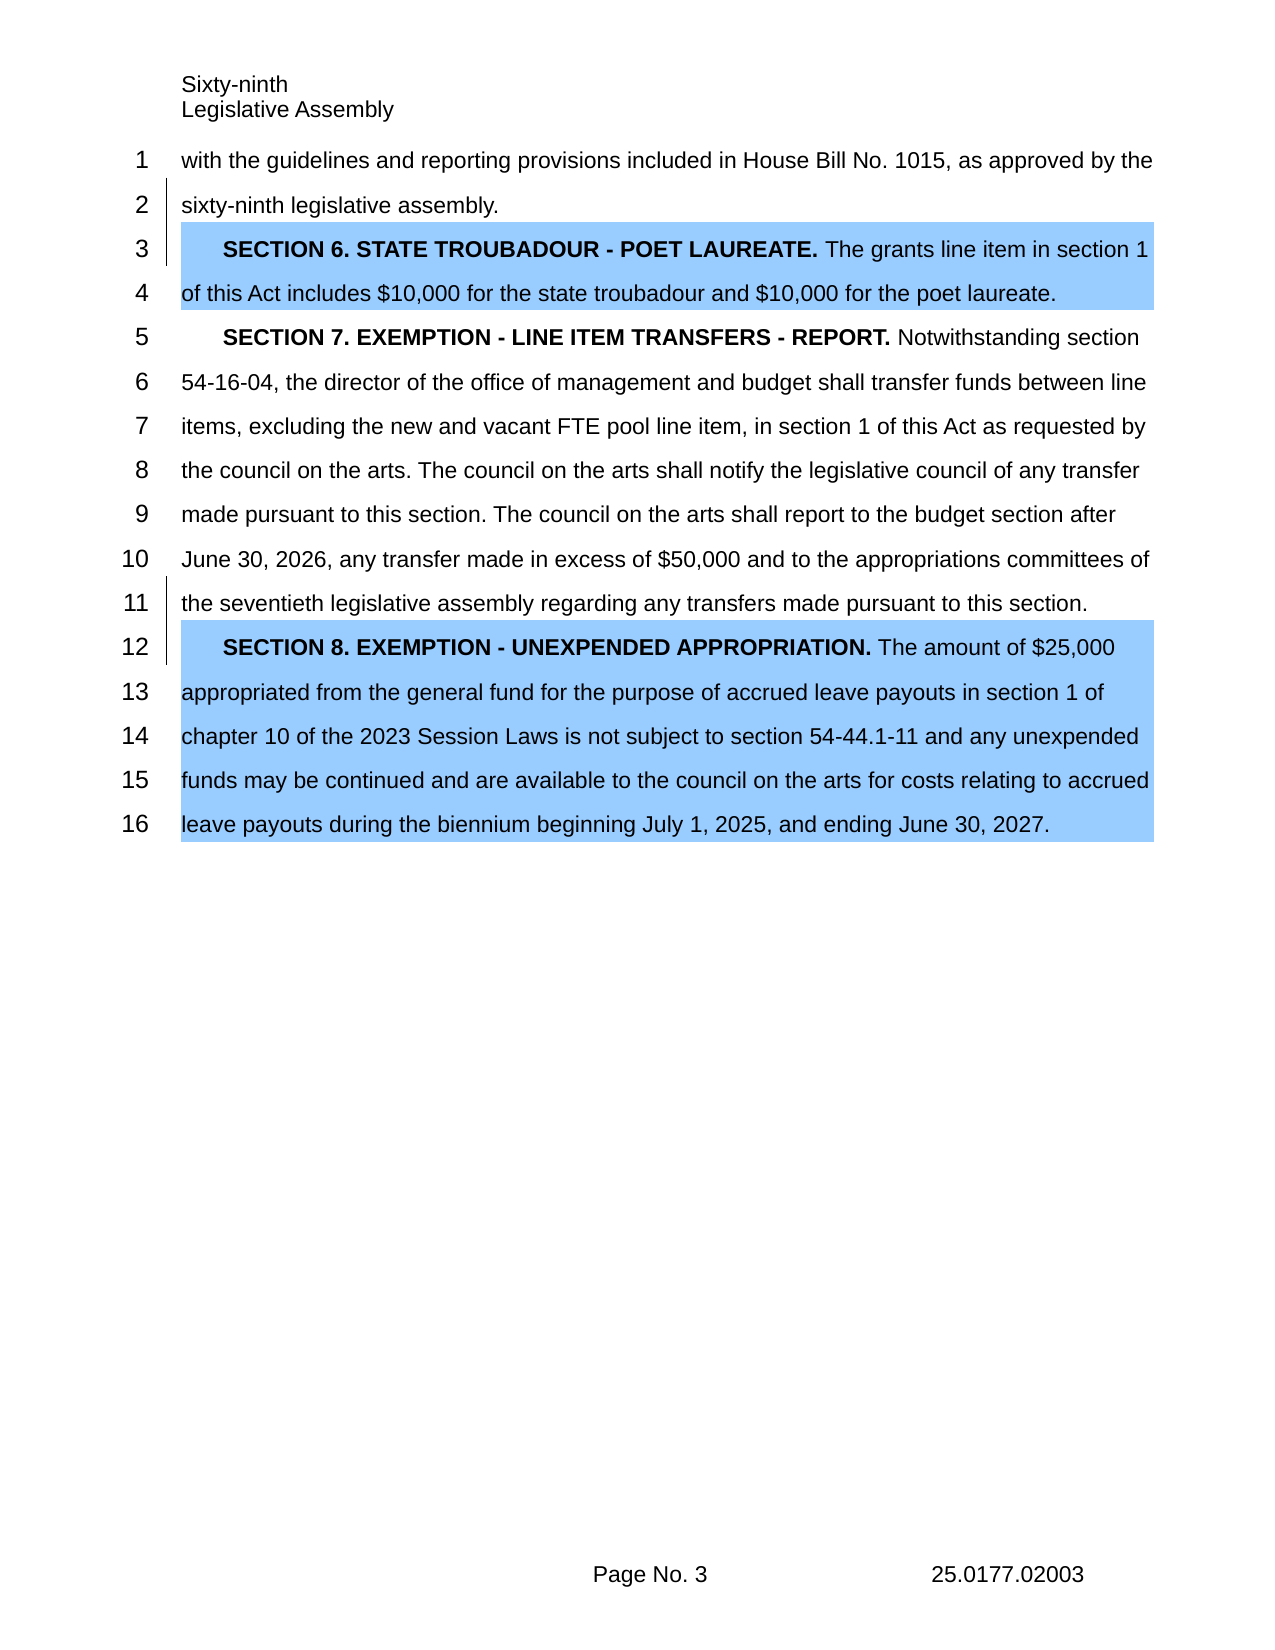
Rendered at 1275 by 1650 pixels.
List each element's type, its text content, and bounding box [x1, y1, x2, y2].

text SECTION 6. STATE TROUBADOUR - POET LAUREATE. The grants line item in section 1 of this Act includes $10,000 for the state troubadour and $10,000 for the poet laureate. [181, 222, 1154, 310]
text SECTION 7. EXEMPTION - LINE ITEM TRANSFERS - REPORT. Notwithstanding section 54‑16‑04, the director of the office of management and budget shall transfer funds between line items, excluding the new and vacant FTE pool line item, in section 1 of this Act as requested by the council on the arts. The council on the arts shall notify the legislative council of any transfer made pursuant to this section. The council on the arts shall report to the budget section after June 30, 2026, any transfer made in excess of $50,000 and to the appropriations committees of the seventieth legislative assembly regarding any transfers made pursuant to this section. [181, 310, 1154, 620]
text SECTION 8. EXEMPTION - UNEXPENDED APPROPRIATION. The amount of $25,000 appropriated from the general fund for the purpose of accrued leave payouts in section 1 of chapter 10 of the 2023 Session Laws is not subject to section 54‑44.1‑11 and any unexpended funds may be continued and are available to the council on the arts for costs relating to accrued leave payouts during the biennium beginning July 1, 2025, and ending June 30, 2027. [181, 620, 1154, 842]
text with the guidelines and reporting provisions included in House Bill No. 1015, as approved by the sixty-ninth legislative assembly. [181, 133, 1154, 222]
